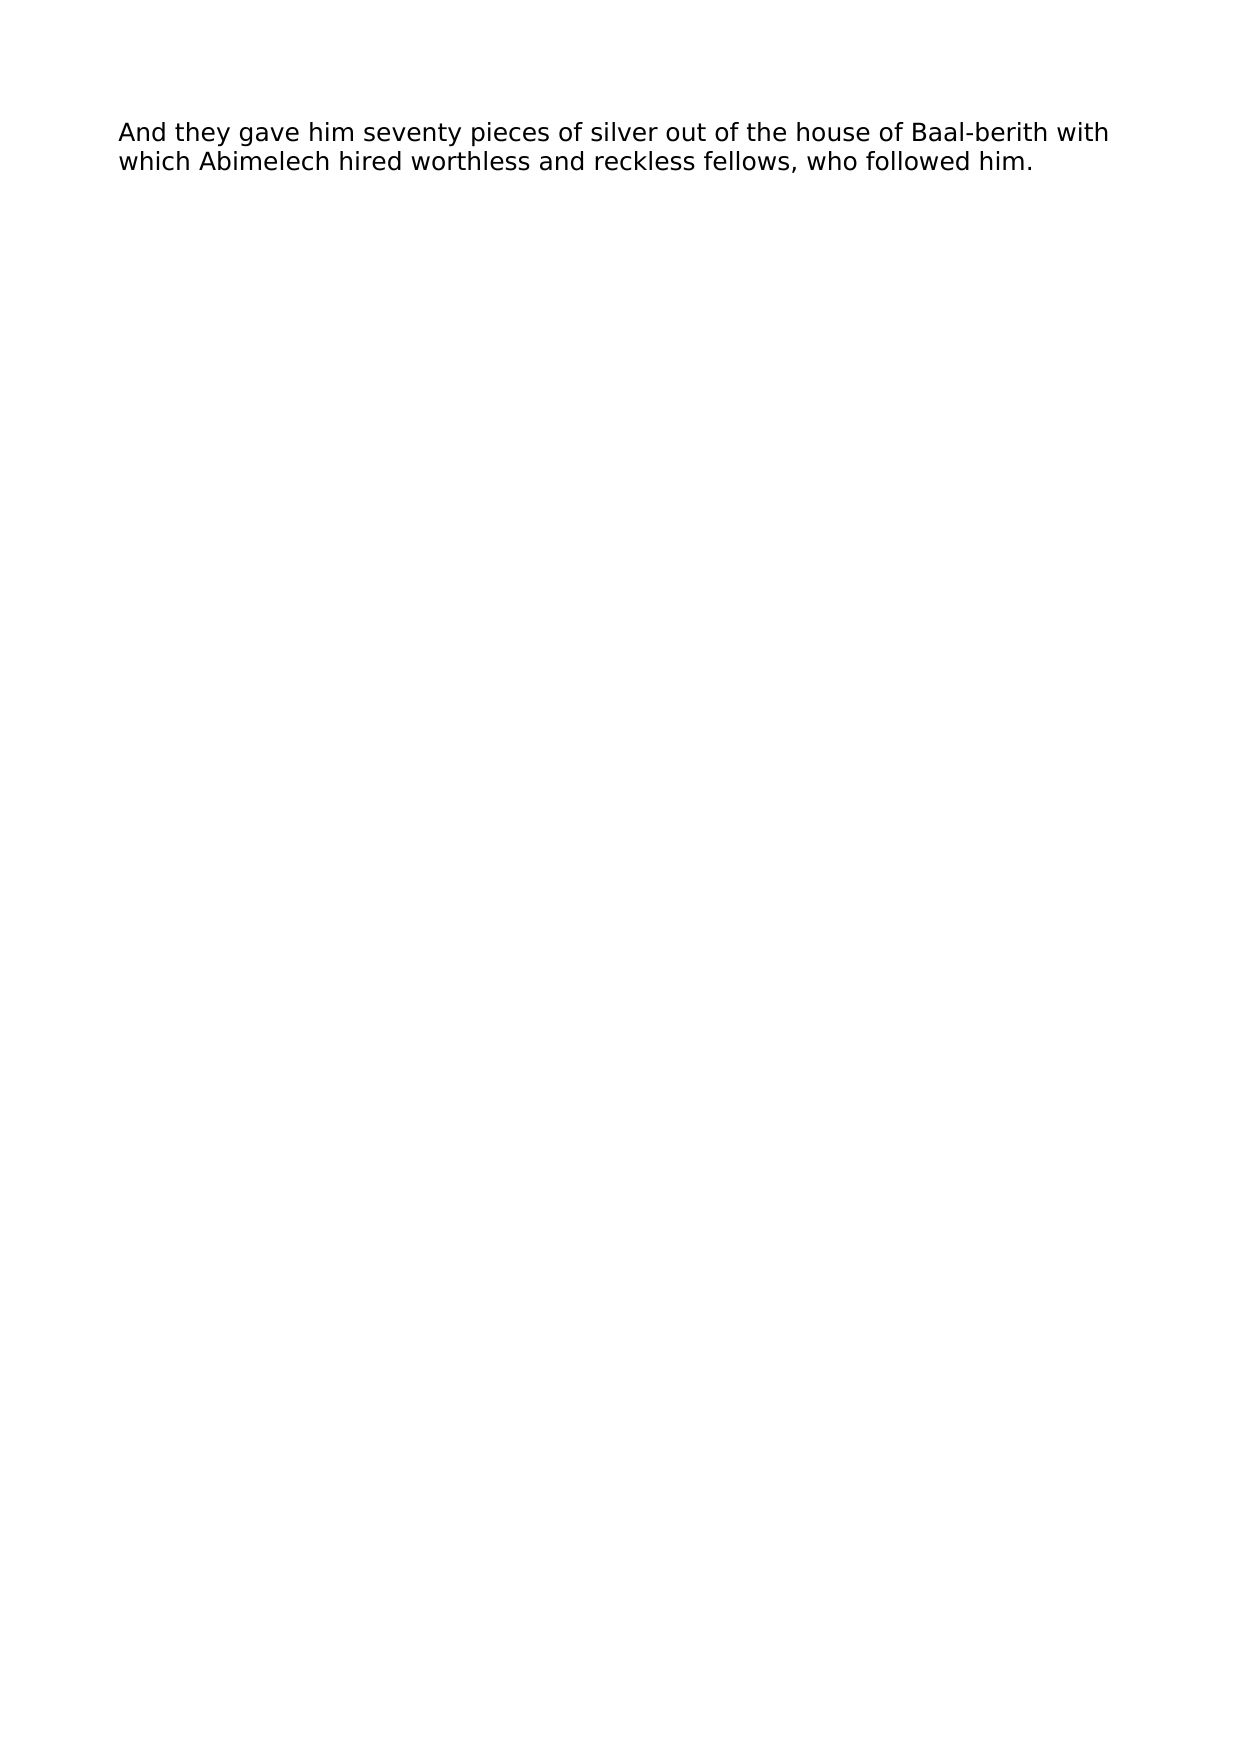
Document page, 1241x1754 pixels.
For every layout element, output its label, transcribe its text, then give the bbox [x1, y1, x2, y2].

text And they gave him seventy pieces of silver out of the house of Baal-berith with which Abimelech hired worthless and reckless fellows, who followed him. [118, 118, 1122, 176]
